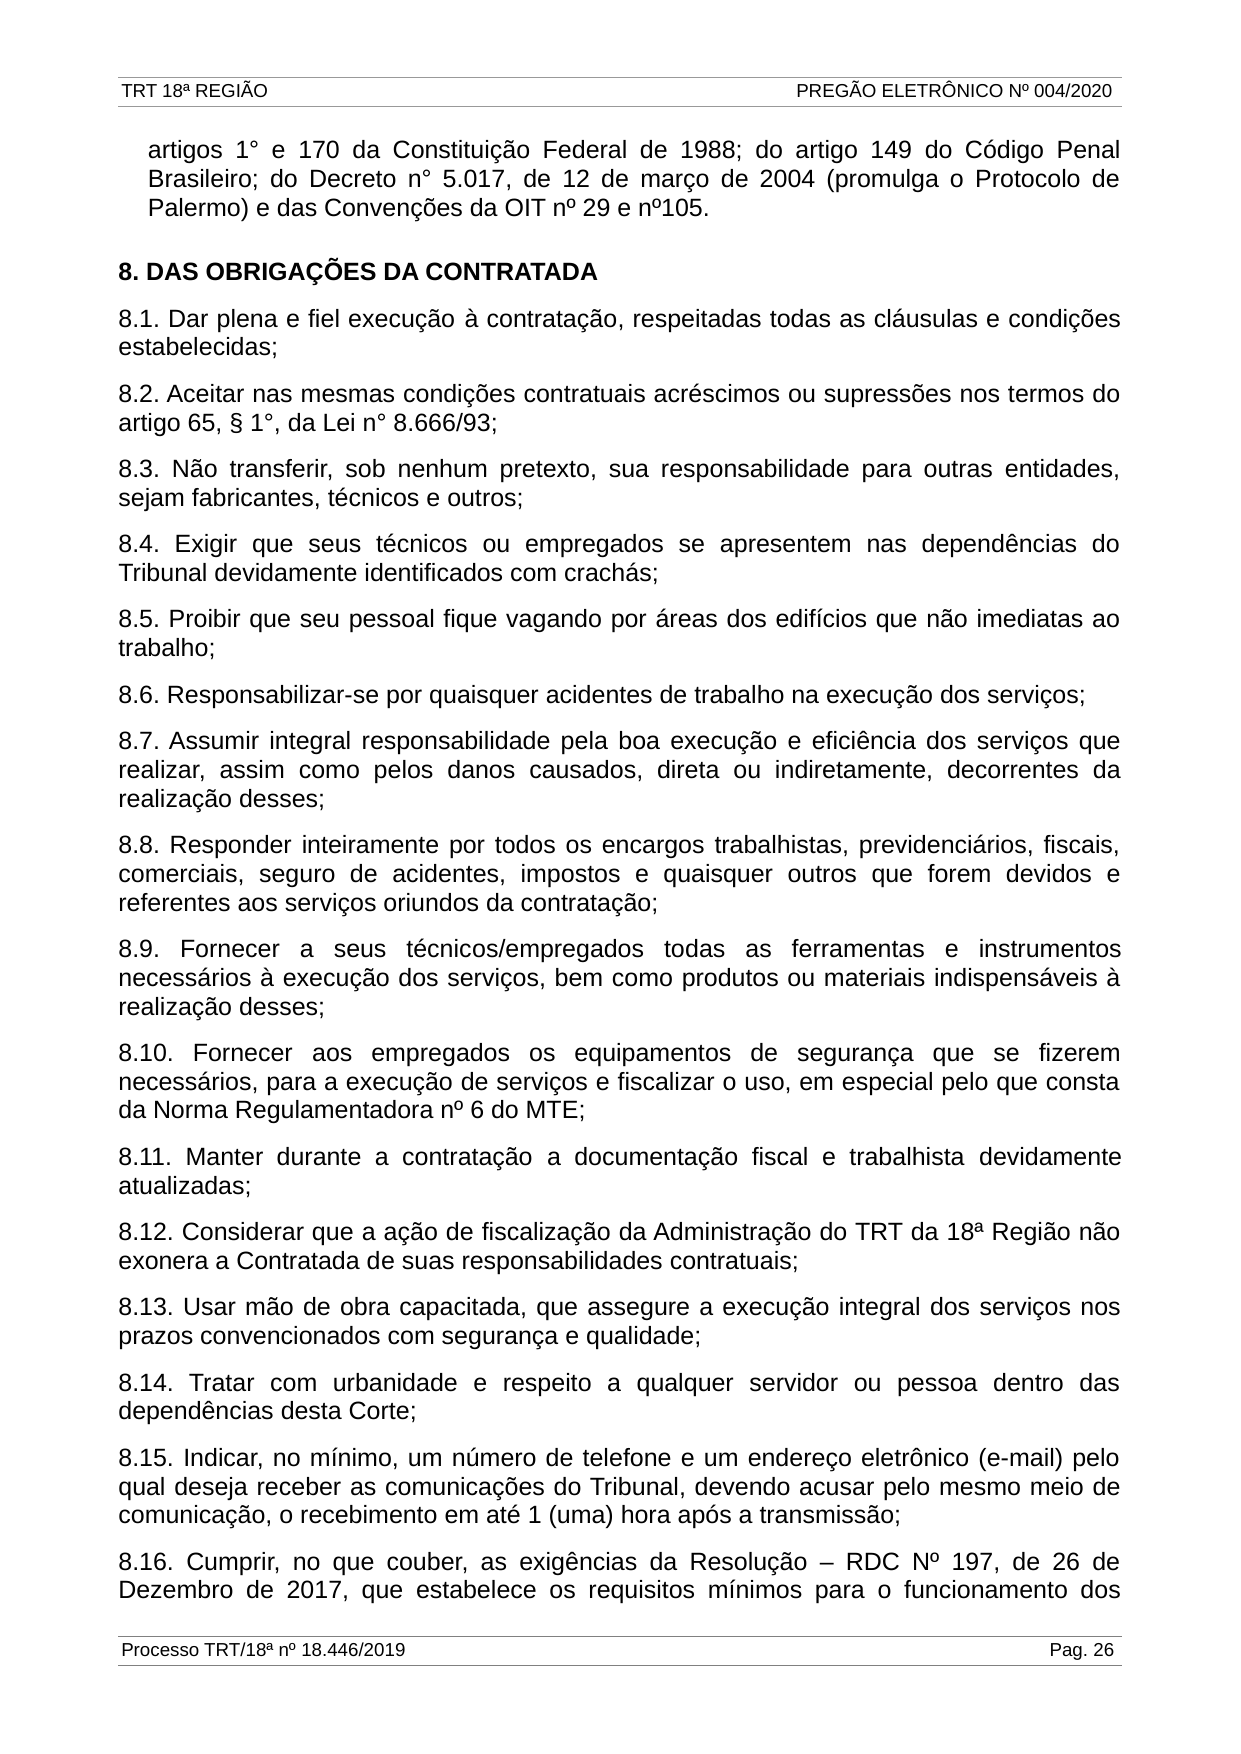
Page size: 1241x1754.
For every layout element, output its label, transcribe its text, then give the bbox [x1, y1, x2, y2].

text 8.7. Assumir integral responsabilidade pela boa execução e eficiência dos serviços que realizar, assim como pelos danos causados, direta ou indiretamente, decorrentes da realização desses; [118, 726, 1122, 812]
text 8.14. Tratar com urbanidade e respeito a qualquer servidor ou pessoa dentro das dependências desta Corte; [118, 1368, 1122, 1425]
text 8.1. Dar plena e fiel execução à contratação, respeitadas todas as cláusulas e condições estabelecidas; [118, 304, 1122, 361]
text 8.5. Proibir que seu pessoal fique vagando por áreas dos edifícios que não imediatas ao trabalho; [118, 604, 1122, 662]
text 8.4. Exigir que seus técnicos ou empregados se apresentem nas dependências do Tribunal devidamente identificados com crachás; [118, 529, 1122, 587]
text 8. DAS OBRIGAÇÕES DA CONTRATADA [118, 257, 1122, 286]
text 8.2. Aceitar nas mesmas condições contratuais acréscimos ou supressões nos termos do artigo 65, § 1°, da Lei n° 8.666/93; [118, 379, 1122, 436]
text 8.15. Indicar, no mínimo, um número de telefone e um endereço eletrônico (e-mail) pelo qual deseja receber as comunicações do Tribunal, devendo acusar pelo mesmo meio de comunicação, o recebimento em até 1 (uma) hora após a transmissão; [118, 1443, 1122, 1529]
text 8.9. Fornecer a seus técnicos/empregados todas as ferramentas e instrumentos necessários à execução dos serviços, bem como produtos ou materiais indispensáveis à realização desses; [118, 934, 1122, 1020]
text artigos 1° e 170 da Constituição Federal de 1988; do artigo 149 do Código Penal Brasileiro; do Decreto n° 5.017, de 12 de março de 2004 (promulga o Protocolo de Palermo) e das Convenções da OIT nº 29 e nº105. [148, 136, 1122, 222]
text 8.8. Responder inteiramente por todos os encargos trabalhistas, previdenciários, fiscais, comerciais, seguro de acidentes, impostos e quaisquer outros que forem devidos e referentes aos serviços oriundos da contratação; [118, 830, 1122, 916]
text 8.11. Manter durante a contratação a documentação fiscal e trabalhista devidamente atualizadas; [118, 1142, 1122, 1199]
text 8.10. Fornecer aos empregados os equipamentos de segurança que se fizerem necessários, para a execução de serviços e fiscalizar o uso, em especial pelo que consta da Norma Regulamentadora nº 6 do MTE; [118, 1038, 1122, 1124]
text 8.6. Responsabilizar-se por quaisquer acidentes de trabalho na execução dos serviços; [118, 680, 1122, 708]
text 8.12. Considerar que a ação de fiscalização da Administração do TRT da 18ª Região não exonera a Contratada de suas responsabilidades contratuais; [118, 1217, 1122, 1275]
text 8.16. Cumprir, no que couber, as exigências da Resolução – RDC Nº 197, de 26 de Dezembro de 2017, que estabelece os requisitos mínimos para o funcionamento dos [118, 1547, 1122, 1604]
text 8.13. Usar mão de obra capacitada, que assegure a execução integral dos serviços nos prazos convencionados com segurança e qualidade; [118, 1292, 1122, 1350]
text 8.3. Não transferir, sob nenhum pretexto, sua responsabilidade para outras entidades, sejam fabricantes, técnicos e outros; [118, 454, 1122, 512]
